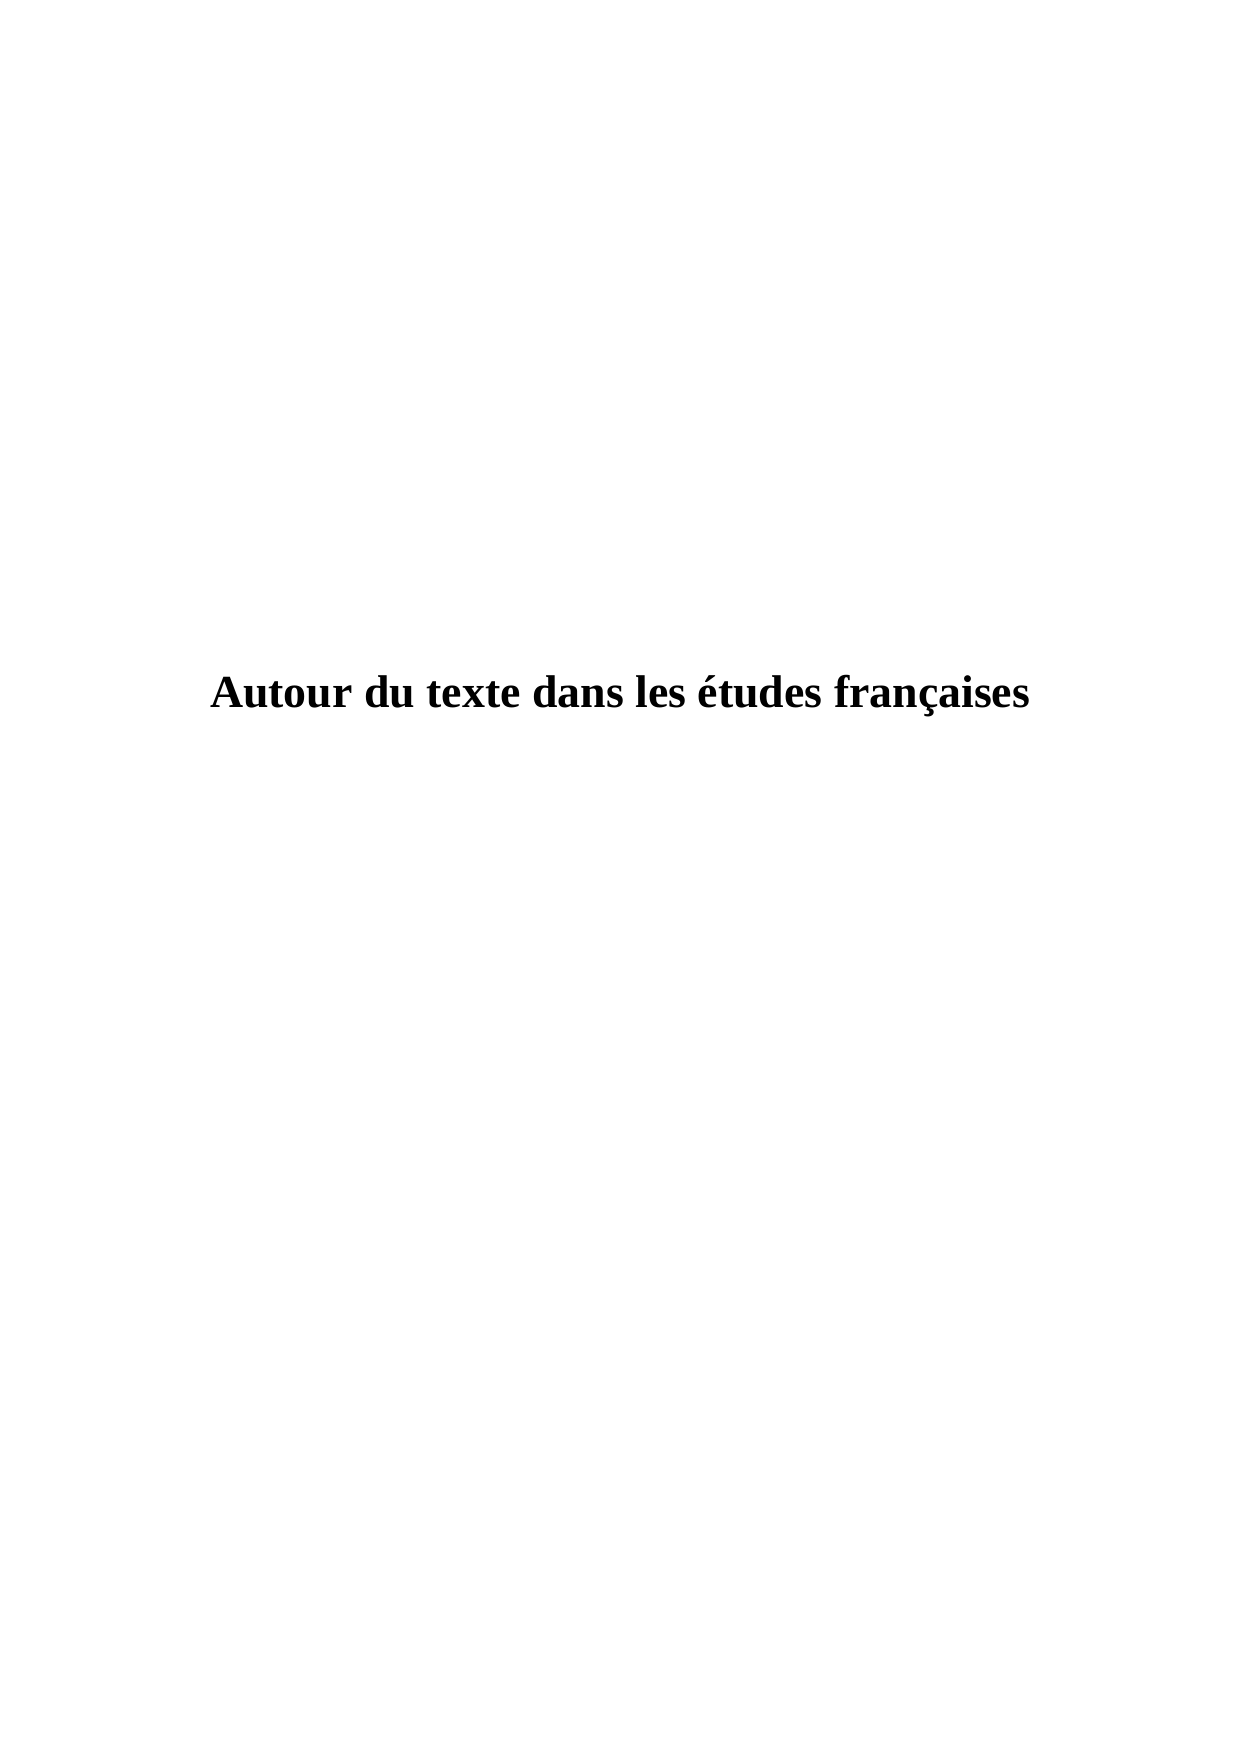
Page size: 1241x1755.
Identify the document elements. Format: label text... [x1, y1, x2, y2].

text Autour du texte dans les études françaises [210, 668, 1032, 717]
